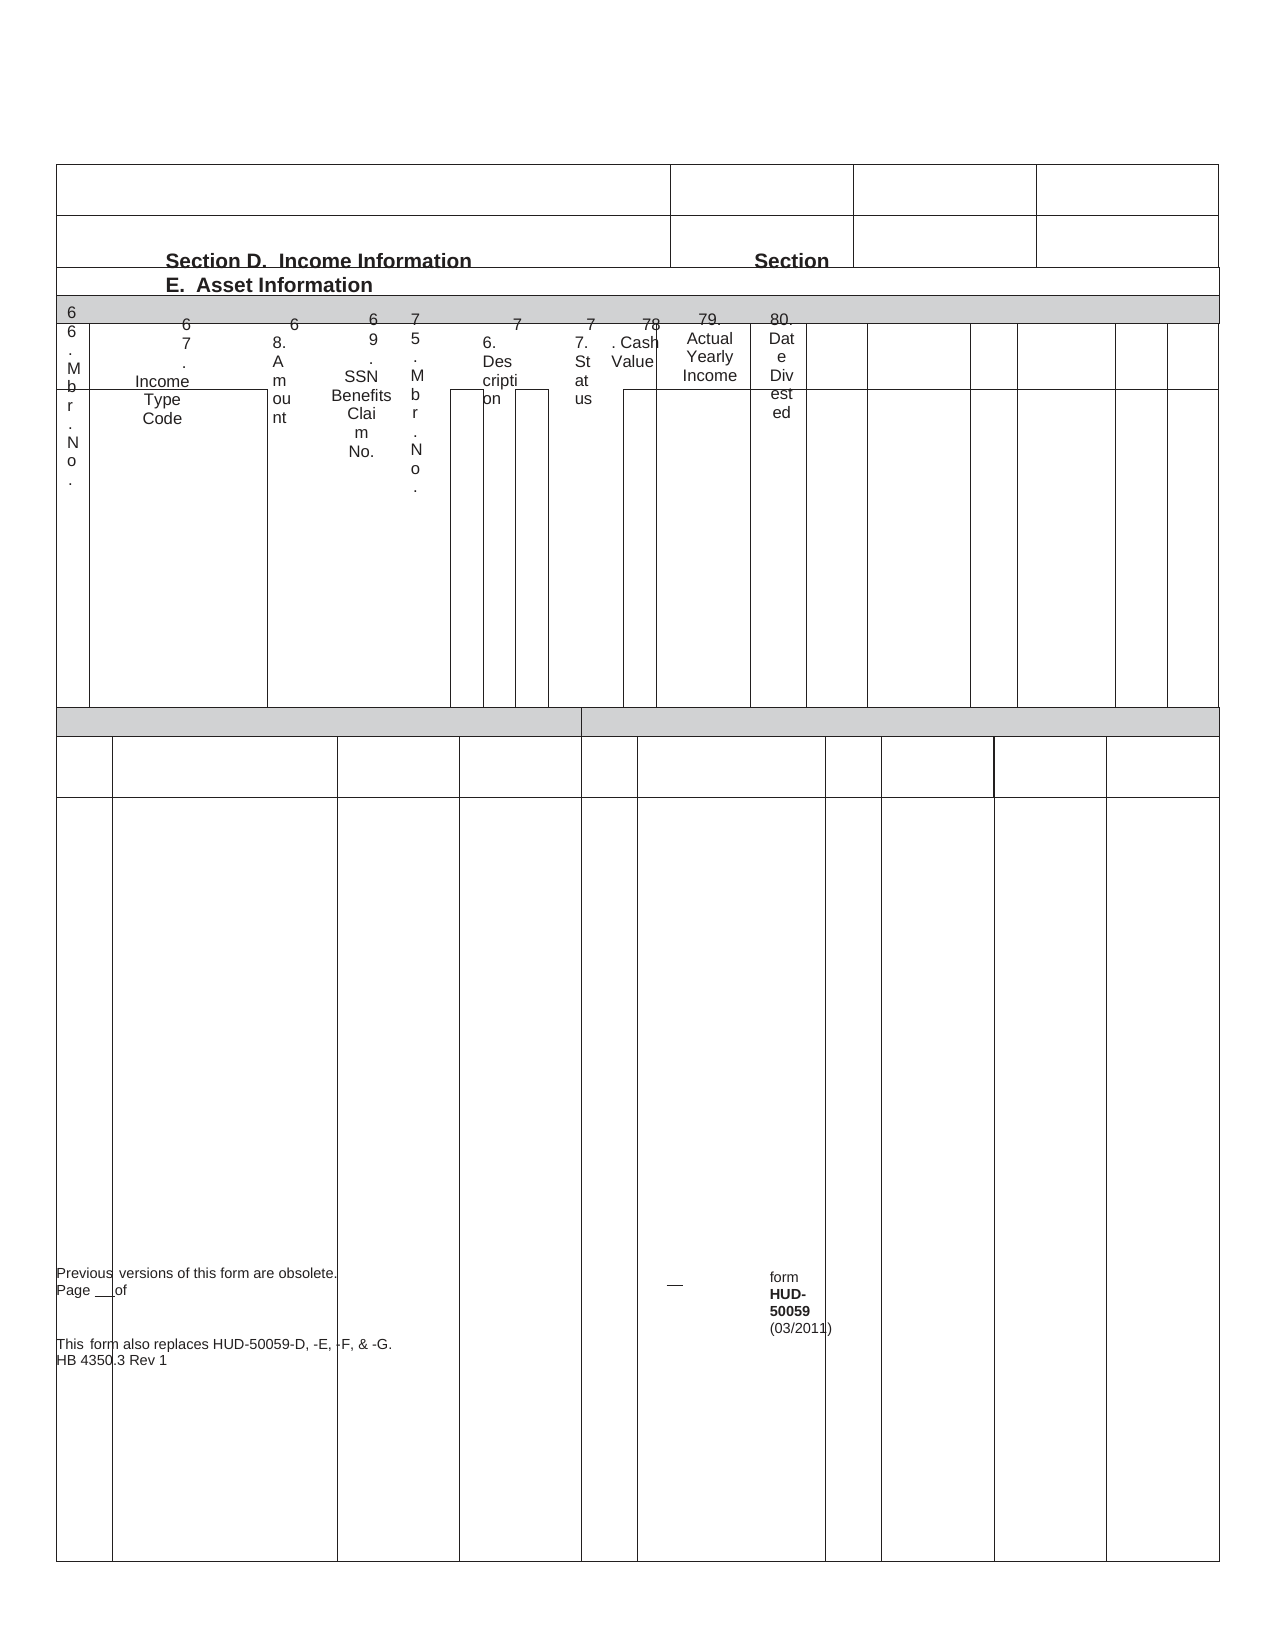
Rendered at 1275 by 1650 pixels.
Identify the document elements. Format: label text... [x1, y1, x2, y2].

text Previous versions of this form are obsolete. Page of [113, 1265, 337, 1298]
text Section D. Income Information Section E. Asset Information [165, 248, 670, 267]
text 77. Status [574, 324, 595, 408]
text 66. Mbr. No. [67, 324, 74, 389]
text 78. Cash Value [657, 324, 663, 371]
text 78. Cash Value [611, 324, 656, 371]
text form HUD-50059 (03/2011) [769, 1269, 825, 1336]
text Type Code [123, 390, 201, 428]
text This form also replaces HUD-50059-D, -E, -F, & -G. HB 4350.3 Rev 1 [460, 1336, 581, 1369]
text This form also replaces HUD-50059-D, -E, -F, & -G. HB 4350.3 Rev 1 [57, 1336, 112, 1369]
text 68. Amount [272, 324, 293, 427]
text Claim No. [344, 405, 379, 461]
text This form also replaces HUD-50059-D, -E, -F, & -G. HB 4350.3 Rev 1 [113, 1336, 337, 1369]
text 75. Mbr. No. [410, 324, 420, 496]
text This form also replaces HUD-50059-D, -E, -F, & -G. HB 4350.3 Rev 1 [582, 1336, 637, 1369]
text SSN Benefits [331, 368, 392, 405]
text This form also replaces HUD-50059-D, -E, -F, & -G. HB 4350.3 Rev 1 [338, 1336, 459, 1369]
text Section D. Income Information Section E. Asset Information [671, 248, 832, 267]
text 80. Date Divested [767, 390, 795, 422]
text 66. Mbr. No. [67, 390, 74, 489]
text This form also replaces HUD-50059-D, -E, -F, & -G. HB 4350.3 Rev 1 [638, 1336, 825, 1369]
text Previous versions of this form are obsolete. Page of [57, 1265, 112, 1298]
text 79. Actual Yearly Income [681, 324, 738, 385]
text 76. Description [482, 324, 520, 408]
text Section D. Income Information Section E. Asset Information [165, 268, 832, 295]
text Income [123, 372, 201, 389]
text Previous versions of this form are obsolete. Page of [338, 1265, 394, 1298]
text 80. Date Divested [767, 324, 795, 389]
